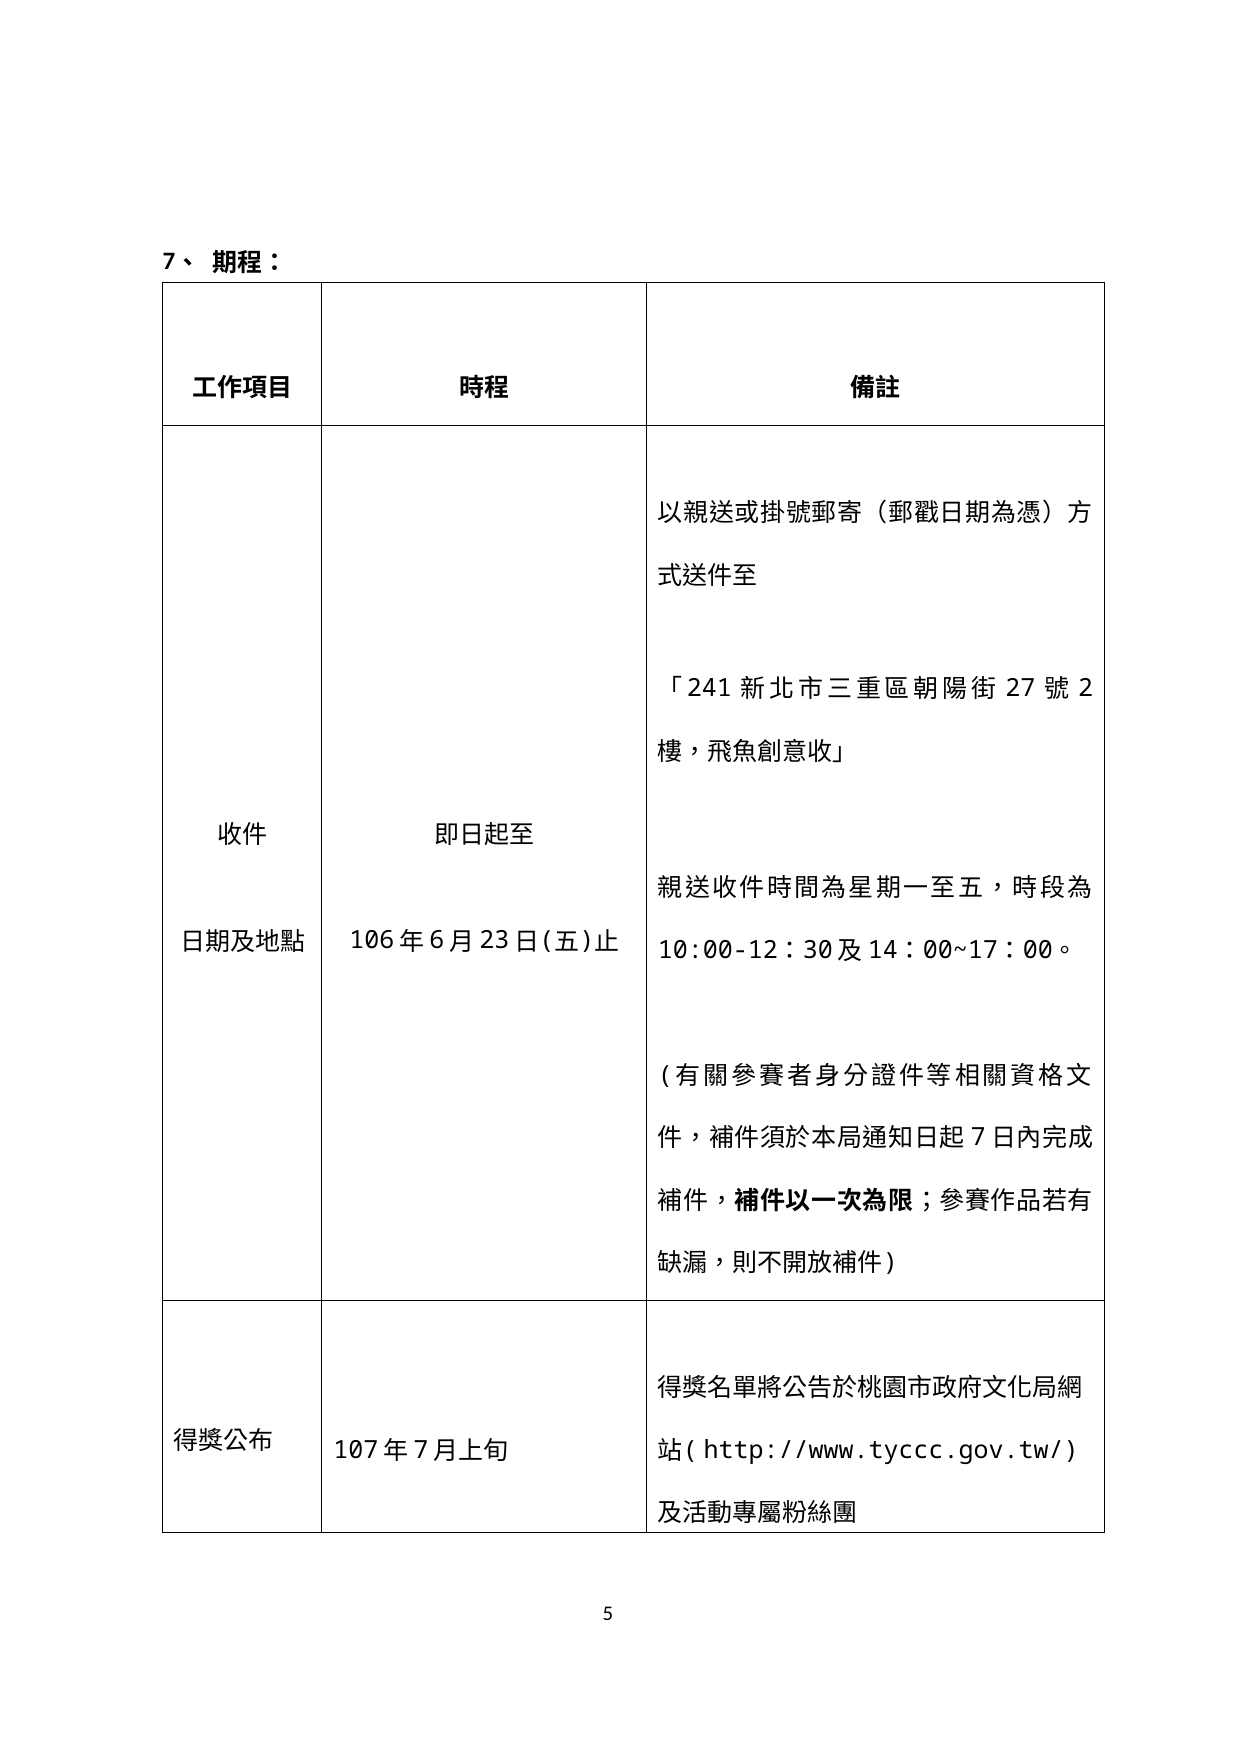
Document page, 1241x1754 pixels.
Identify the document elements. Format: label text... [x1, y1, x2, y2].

table_header 時程 [322, 283, 646, 425]
table_cell 得獎公布 [163, 1301, 321, 1532]
table_cell 以親送或掛號郵寄（郵戳日期為憑）方式送件至 「241新北市三重區朝陽街27號2樓，飛魚創意收」 親送收件時間為星期一至五，時段為10:00-12：30及14：00~17：00。 (有關參賽者身分證件等相關資格文件，補件須於本局通知日起7日內完成補件，補件以一次為限；參賽作品若有缺漏，則不開放補件) [647, 426, 1104, 1300]
list 期程： [162, 219, 1053, 282]
table_header 工作項目 [163, 283, 321, 425]
table_cell 即日起至 106年6月23日(五)止 [322, 426, 646, 1300]
table_cell 得獎名單將公告於桃園市政府文化局網站( http://www.tyccc.gov.tw/)及活動專屬粉絲團 [647, 1301, 1104, 1532]
table_cell 收件 日期及地點 [163, 426, 321, 1300]
table_cell 107年7月上旬 [322, 1301, 646, 1532]
table_header 備註 [647, 283, 1104, 425]
